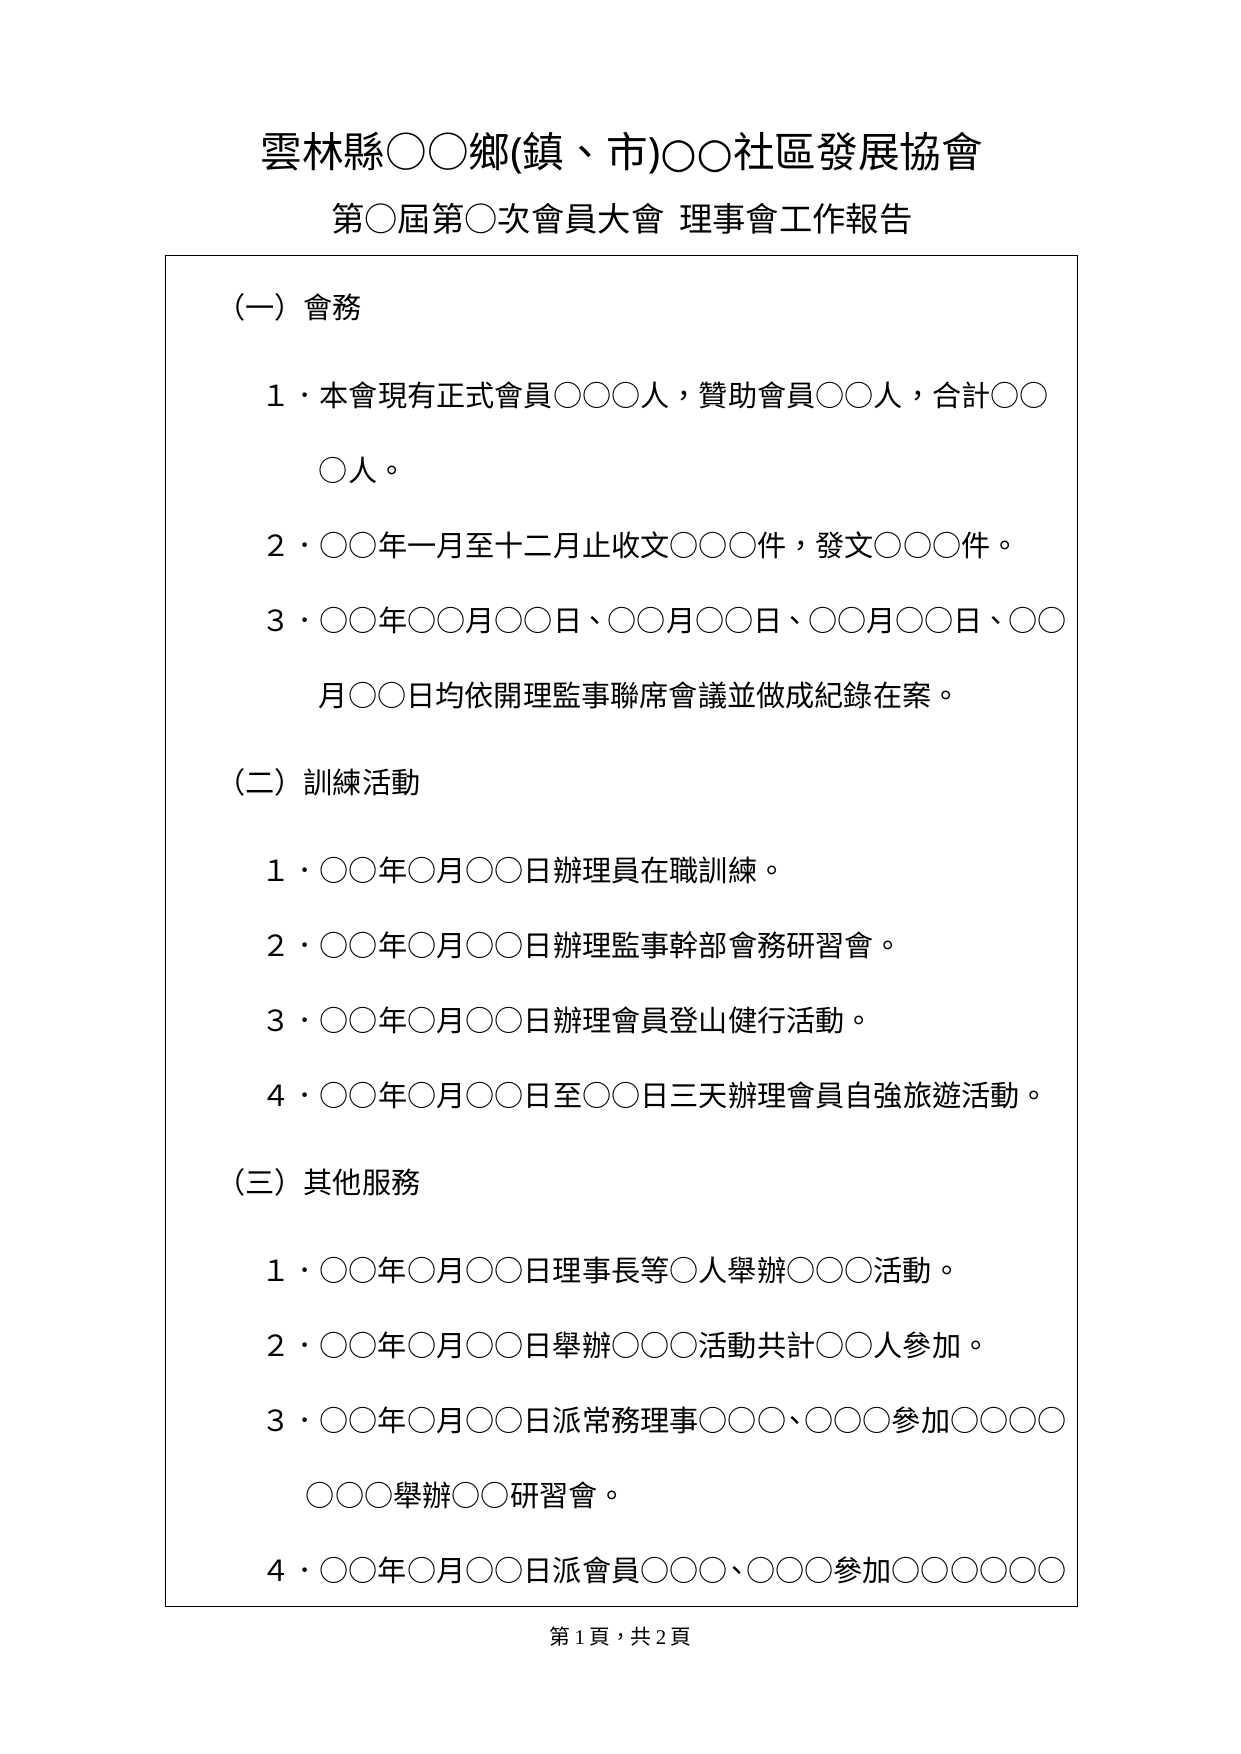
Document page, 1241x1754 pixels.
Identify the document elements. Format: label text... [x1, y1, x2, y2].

table_cell 第○屆第○次會員大會 理事會工作報告 [165, 180, 1078, 255]
table_cell （一）會務 １．本會現有正式會員○○○人，贊助會員○○人，合計○○○人。 ２．○○年一月至十二月止收文○○○件，發文○○○件。 ３．○○年○○月○○日、○○月○○日、○○月○○日、○○月○○日均依開理監事聯席會議並做成紀錄在案。 （二）訓練活動 １．○○年○月○○日辦理員在職訓練。 ２．○○年○月○○日辦理監事幹部會務研習會。 ３．○○年○月○○日辦理會員登山健行活動。 ４．○○年○月○○日至○○日三天辦理會員自強旅遊活動。 （三）其他服務 １．○○年○月○○日理事長等○人舉辦○○○活動。 ２．○○年○月○○日舉辦○○○活動共計○○人參加。 ３．○○年○月○○日派常務理事○○○、○○○參加○○○○○○○舉辦○○研習會。 ４．○○年○月○○日派會員○○○、○○○參加○○○○○○ [166, 256, 1077, 1606]
table_header 雲林縣○○鄉(鎮、市)○○社區發展協會 [165, 9, 1230, 180]
